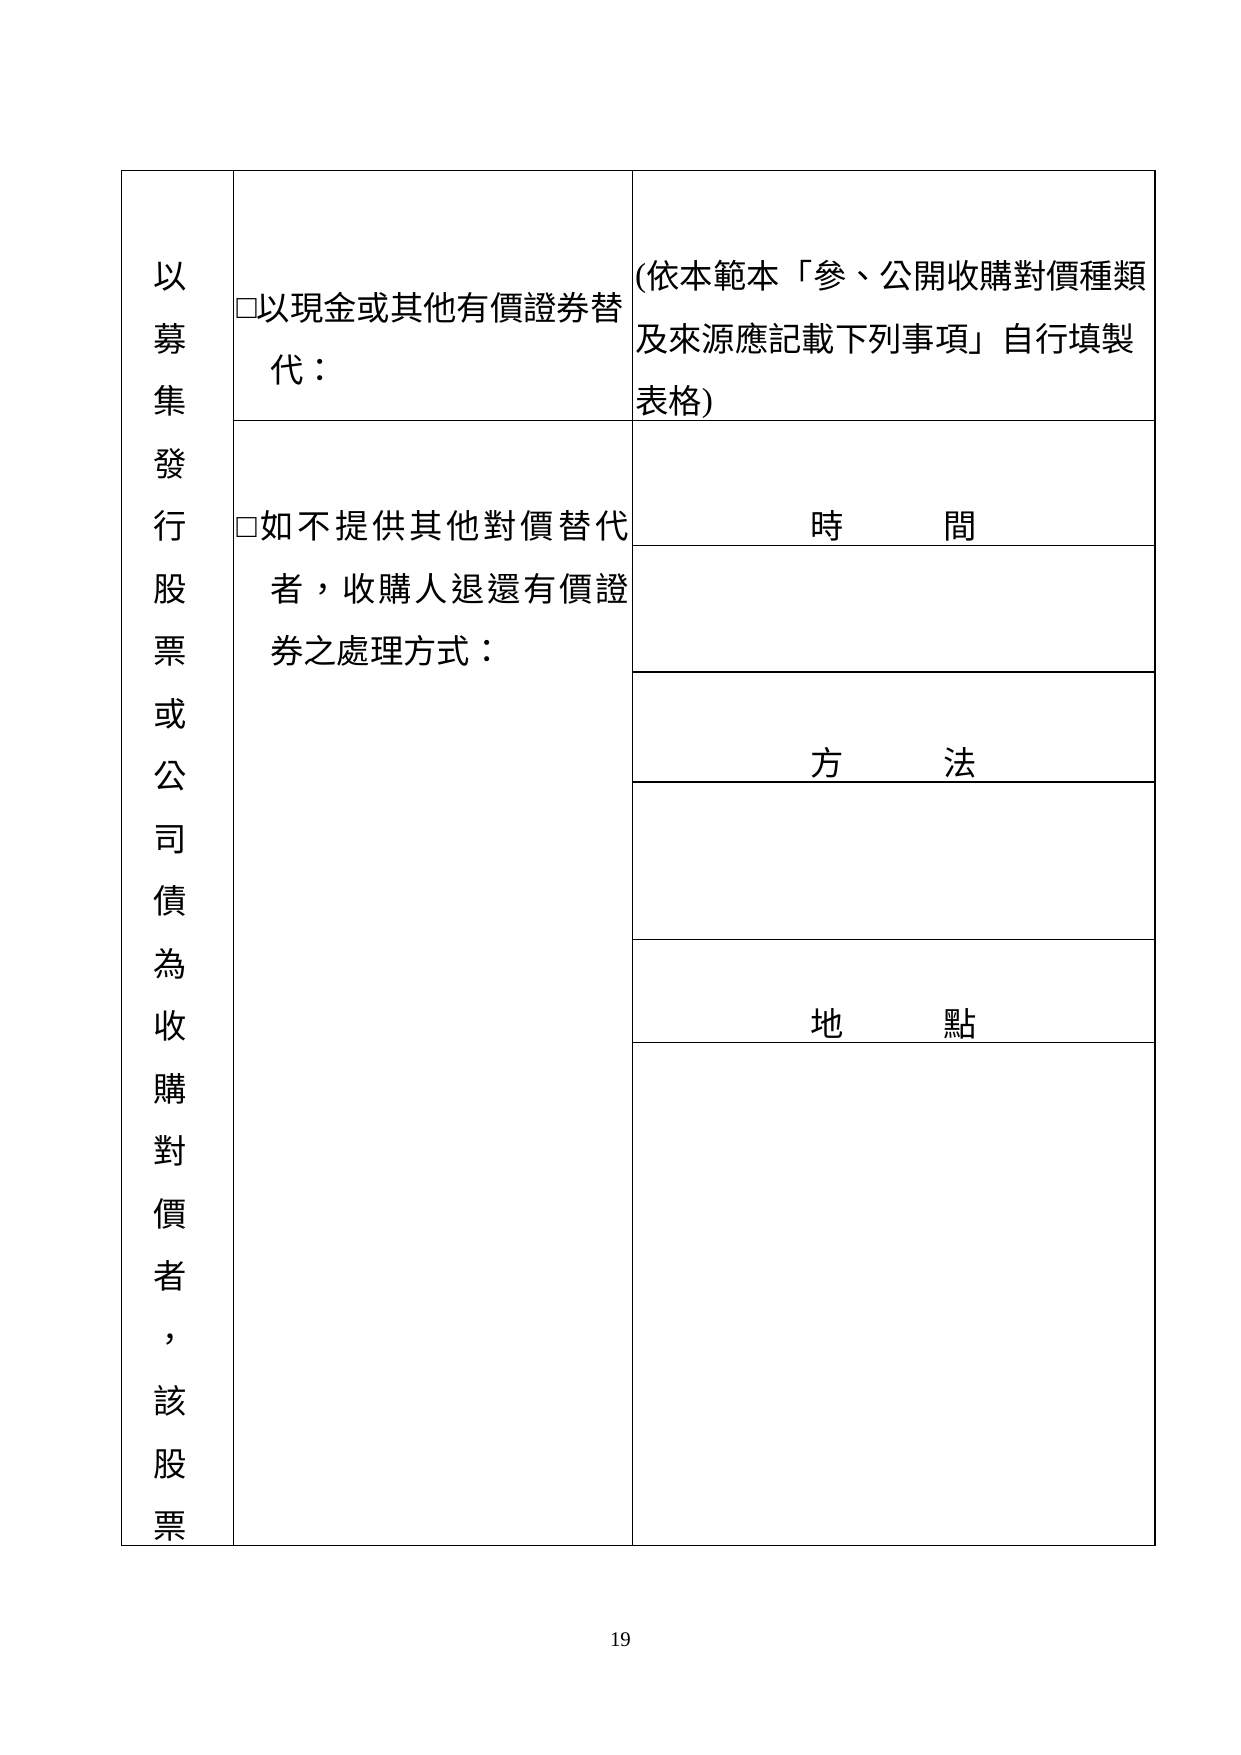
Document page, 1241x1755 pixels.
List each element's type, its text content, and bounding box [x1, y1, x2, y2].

table_header □以現金或其他有價證券替代： [234, 171, 632, 420]
table_cell [633, 546, 1154, 671]
table_cell [633, 783, 1154, 939]
table_cell [633, 1043, 1154, 1545]
table_header 以募集發行股票或公司債為收購對價者，該股票或公司債無法如期發行之後續處理方式 [122, 171, 233, 1545]
table_cell 時 間 [633, 421, 1154, 545]
table_cell 方 法 [633, 673, 1154, 781]
table_cell □如不提供其他對價替代者，收購人退還有價證券之處理方式： [234, 421, 632, 1545]
table_header (依本範本「參、公開收購對價種類及來源應記載下列事項」自行填製表格) [633, 171, 1154, 420]
table_cell 地 點 [633, 940, 1154, 1042]
